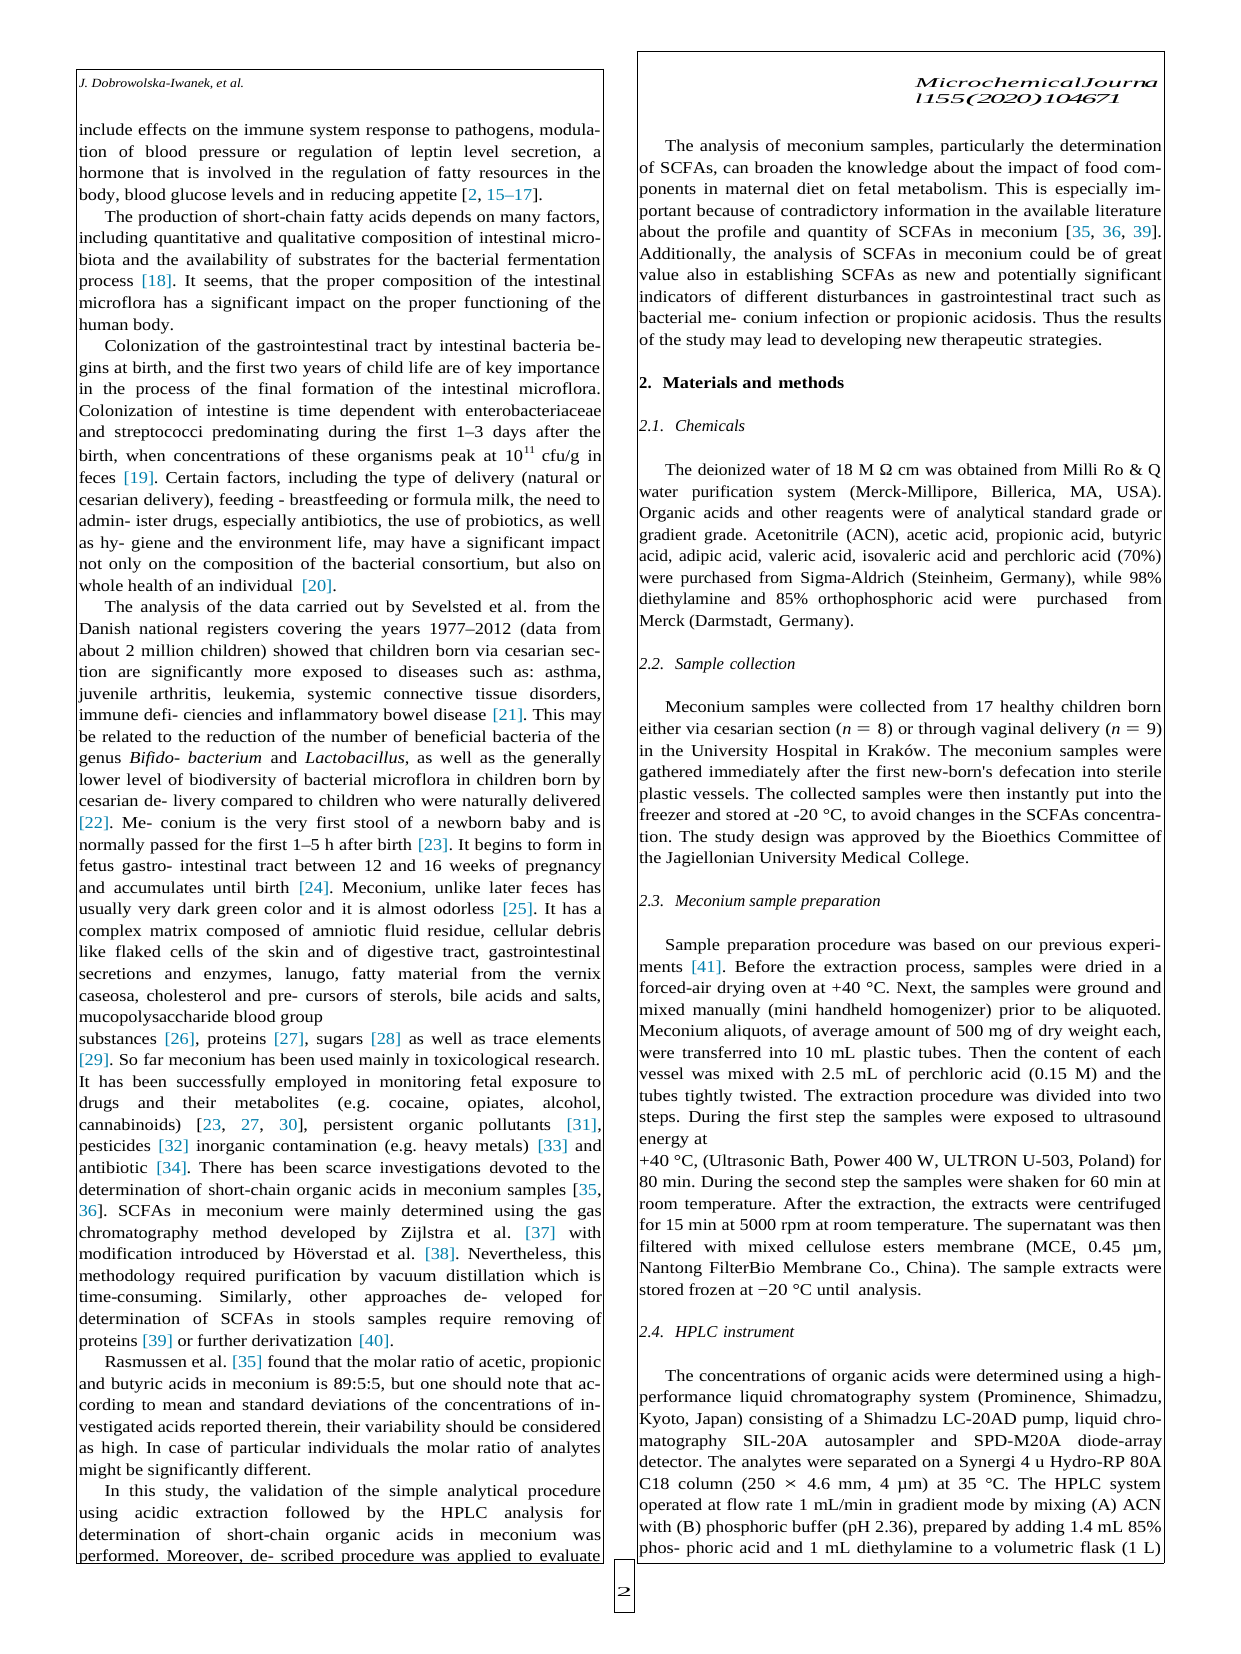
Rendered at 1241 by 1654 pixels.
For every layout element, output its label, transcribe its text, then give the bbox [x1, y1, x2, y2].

text Rasmussen et al. [35] found that the molar ratio of acetic, propionic and butyric acids in meconium is 89:5:5, but one should note that ac- cording to mean and standard deviations of the concentrations of in- vestigated acids reported therein, their variability should be considered as high. In case of particular individuals the molar ratio of analytes might be significantly different. [78, 1352, 602, 1479]
picture [313, 884, 319, 891]
picture [299, 881, 303, 895]
picture [518, 903, 525, 911]
list Chemicals [639, 416, 1164, 435]
picture [299, 1032, 303, 1046]
text The analysis of meconium samples, particularly the determination of SCFAs, can broaden the knowledge about the impact of food com- ponents in maternal diet on fetal metabolism. This is especially im- portant because of contradictory information in the available literature about the profile and quantity of SCFAs in meconium [35, 36, 39]. Additionally, the analysis of SCFAs in meconium could be of great value also in establishing SCFAs as new and potentially significant indicators of different disturbances in gastrointestinal tract such as bacterial me- conium infection or propionic acidosis. Thus the results of the study may lead to developing new therapeutic strategies. [639, 136, 1162, 349]
text The production of short-chain fatty acids depends on many factors, including quantitative and qualitative composition of intestinal micro- biota and the availability of substrates for the bacterial fermentation process [18]. It seems, that the proper composition of the intestinal microflora has a significant impact on the proper functioning of the human body. [78, 206, 602, 333]
picture [104, 1053, 108, 1067]
text +40 °C, (Ultrasonic Bath, Power 400 W, ULTRON U-503, Poland) for 80 min. During the second step the samples were shaken for 60 min at room temperature. After the extraction, the extracts were centrifuged for 15 min at 5000 rpm at room temperature. The supernatant was then filtered with mixed cellulose esters membrane (MCE, 0.45 µm, Nantong FilterBio Membrane Co., China). The sample extracts were stored frozen at −20 °C until analysis. [639, 1150, 1162, 1299]
list Meconium sample preparation [639, 891, 1164, 910]
picture [274, 1032, 278, 1046]
text The deionized water of 18 M Ω cm was obtained from Milli Ro & Q water purification system (Merck-Millipore, Billerica, MA, USA). Organic acids and other reagents were of analytical standard grade or gradient grade. Acetonitrile (ACN), acetic acid, propionic acid, butyric acid, adipic acid, valeric acid, isovaleric acid and perchloric acid (70%) were purchased from Sigma-Aldrich (Steinheim, Germany), while 98% diethylamine and 85% orthophosphoric acid were purchased from Merck (Darmstadt, Germany). [639, 460, 1162, 630]
picture [174, 1165, 180, 1173]
text MicrochemicalJournal155(2020)104671 [915, 75, 1164, 106]
list Sample collection [639, 654, 1164, 673]
text In this study, the validation of the simple analytical procedure using acidic extraction followed by the HPLC analysis for determination of short-chain organic acids in meconium was performed. Moreover, de- scribed procedure was applied to evaluate concentration of organic acids in meconium samples collected from 17 neonates. [78, 1481, 602, 1563]
picture [425, 1247, 429, 1261]
picture [518, 708, 522, 722]
list Materials and methods [639, 373, 1164, 392]
text The analysis of the data carried out by Sevelsted et al. from the Danish national registers covering the years 1977–2012 (data from about 2 million children) showed that children born via cesarian sec- tion are significantly more exposed to diseases such as: asthma, juvenile arthritis, leukemia, systemic connective tissue disorders, immune defi- ciencies and inflammatory bowel disease [21]. This may be related to the reduction of the number of beneficial bacteria of the genus Bifido- bacterium and Lactobacillus, as well as the generally lower level of biodiversity of bacterial microflora in children born by cesarian de- livery compared to children who were naturally delivered [22]. Me- conium is the very first stool of a newborn baby and is normally passed for the first 1–5 h after birth [23]. It begins to form in fetus gastro- intestinal tract between 12 and 16 weeks of pregnancy and accumulates until birth [24]. Meconium, unlike later feces has usually very dark green color and it is almost odorless [25]. It has a complex matrix composed of amniotic fluid residue, cellular debris like flaked cells of the skin and of digestive tract, gastrointestinal secretions and enzymes, lanugo, fatty material from the vernix caseosa, cholesterol and pre- cursors of sterols, bile acids and salts, mucopolysaccharide blood group [78, 597, 602, 1026]
picture [104, 816, 108, 830]
text The concentrations of organic acids were determined using a high- performance liquid chromatography system (Prominence, Shimadzu, Kyoto, Japan) consisting of a Shimadzu LC-20AD pump, liquid chro- matography SIL-20A autosampler and SPD-M20A diode-array detector. The analytes were separated on a Synergi 4 u Hydro-RP 80A C18 column (250 × 4.6 mm, 4 µm) at 35 °C. The HPLC system operated at flow rate 1 mL/min in gradient mode by mixing (A) ACN with (B) phosphoric buffer (pH 2.36), prepared by adding 1.4 mL 85% phos- phoric acid and 1 mL diethylamine to a volumetric flask (1 L) and di- luting to volume with deionized water to the mark. Both solutions were [639, 1366, 1162, 1563]
list HPLC instrument [639, 1322, 1164, 1341]
text Colonization of the gastrointestinal tract by intestinal bacteria be- gins at birth, and the first two years of child life are of key importance in the process of the final formation of the intestinal microflora. Colonization of intestine is time dependent with enterobacteriaceae and streptococci predominating during the first 1–3 days after the birth, when concentrations of these organisms peak at 1011 cfu/g in feces [19]. Certain factors, including the type of delivery (natural or cesarian delivery), feeding - breastfeeding or formula milk, the need to admin- ister drugs, especially antibiotics, the use of probiotics, as well as hy- giene and the environment life, may have a significant impact not only on the composition of the bacterial consortium, but also on whole health of an individual [20]. [78, 336, 602, 595]
picture [371, 1032, 375, 1046]
picture [1082, 226, 1089, 232]
picture [496, 189, 503, 197]
picture [327, 579, 331, 593]
picture [248, 1356, 255, 1362]
picture [359, 1334, 363, 1348]
picture [418, 838, 422, 852]
picture [233, 1355, 237, 1369]
picture [289, 1033, 297, 1044]
picture [324, 881, 328, 895]
text substances [26], proteins [27], sugars [28] as well as trace elements [29]. So far meconium has been used mainly in toxicological research. It has been successfully employed in monitoring fetal exposure to drugs and their metabolites (e.g. cocaine, opiates, alcohol, cannabinoids) [23, 27, 30], persistent organic pollutants [31], pesticides [32] inorganic contamination (e.g. heavy metals) [33] and antibiotic [34]. There has been scarce investigations devoted to the determination of short-chain organic acids in meconium samples [35, 36]. SCFAs in meconium were mainly determined using the gas chromatography method developed by Zijlstra et al. [37] with modification introduced by Höverstad et al. [38]. Nevertheless, this methodology required purification by vacuum distillation which is time-consuming. Similarly, other approaches de- veloped for determination of SCFAs in stools samples require removing of proteins [39] or further derivatization [40]. [78, 1028, 602, 1349]
text include effects on the immune system response to pathogens, modula- tion of blood pressure or regulation of leptin level secretion, a hormone that is involved in the regulation of fatty resources in the body, blood glucose levels and in reducing appetite [2, 15–17]. [78, 120, 602, 204]
picture [450, 1247, 454, 1261]
picture [524, 189, 532, 200]
picture [79, 1053, 83, 1067]
picture [588, 1184, 595, 1190]
text Sample preparation procedure was based on our previous experi- ments [41]. Before the extraction process, samples were dried in a forced-air drying oven at +40 °C. Next, the samples were ground and mixed manually (mini handheld homogenizer) prior to be aliquoted. Meconium aliquots, of average amount of 500 mg of dry weight each, were transferred into 10 mL plastic tubes. Then the content of each vessel was mixed with 2.5 mL of perchloric acid (0.15 M) and the tubes tightly twisted. The extraction procedure was divided into two steps. During the first step the samples were exposed to ultrasound energy at [639, 935, 1162, 1148]
text J. Dobrowolska-Iwanek, et al. [78, 76, 603, 90]
picture [443, 838, 447, 852]
text 2 [616, 1583, 634, 1599]
picture [79, 816, 83, 830]
picture [251, 1119, 259, 1130]
picture [364, 1337, 370, 1344]
picture [541, 1227, 549, 1238]
picture [149, 471, 153, 485]
picture [396, 1032, 400, 1046]
picture [526, 1226, 530, 1240]
picture [302, 579, 306, 593]
text Meconium samples were collected from 17 healthy children born either via cesarian section (n = 8) or through vaginal delivery (n = 9) in the University Hospital in Kraków. The meconium samples were gathered immediately after the first new-born's defecation into sterile plastic vessels. The collected samples were then instantly put into the freezer and stored at -20 °C, to avoid changes in the SCFAs concentra- tion. The study design was approved by the Bioethics Committee of the Jagiellonian University Medical College. [639, 697, 1162, 867]
